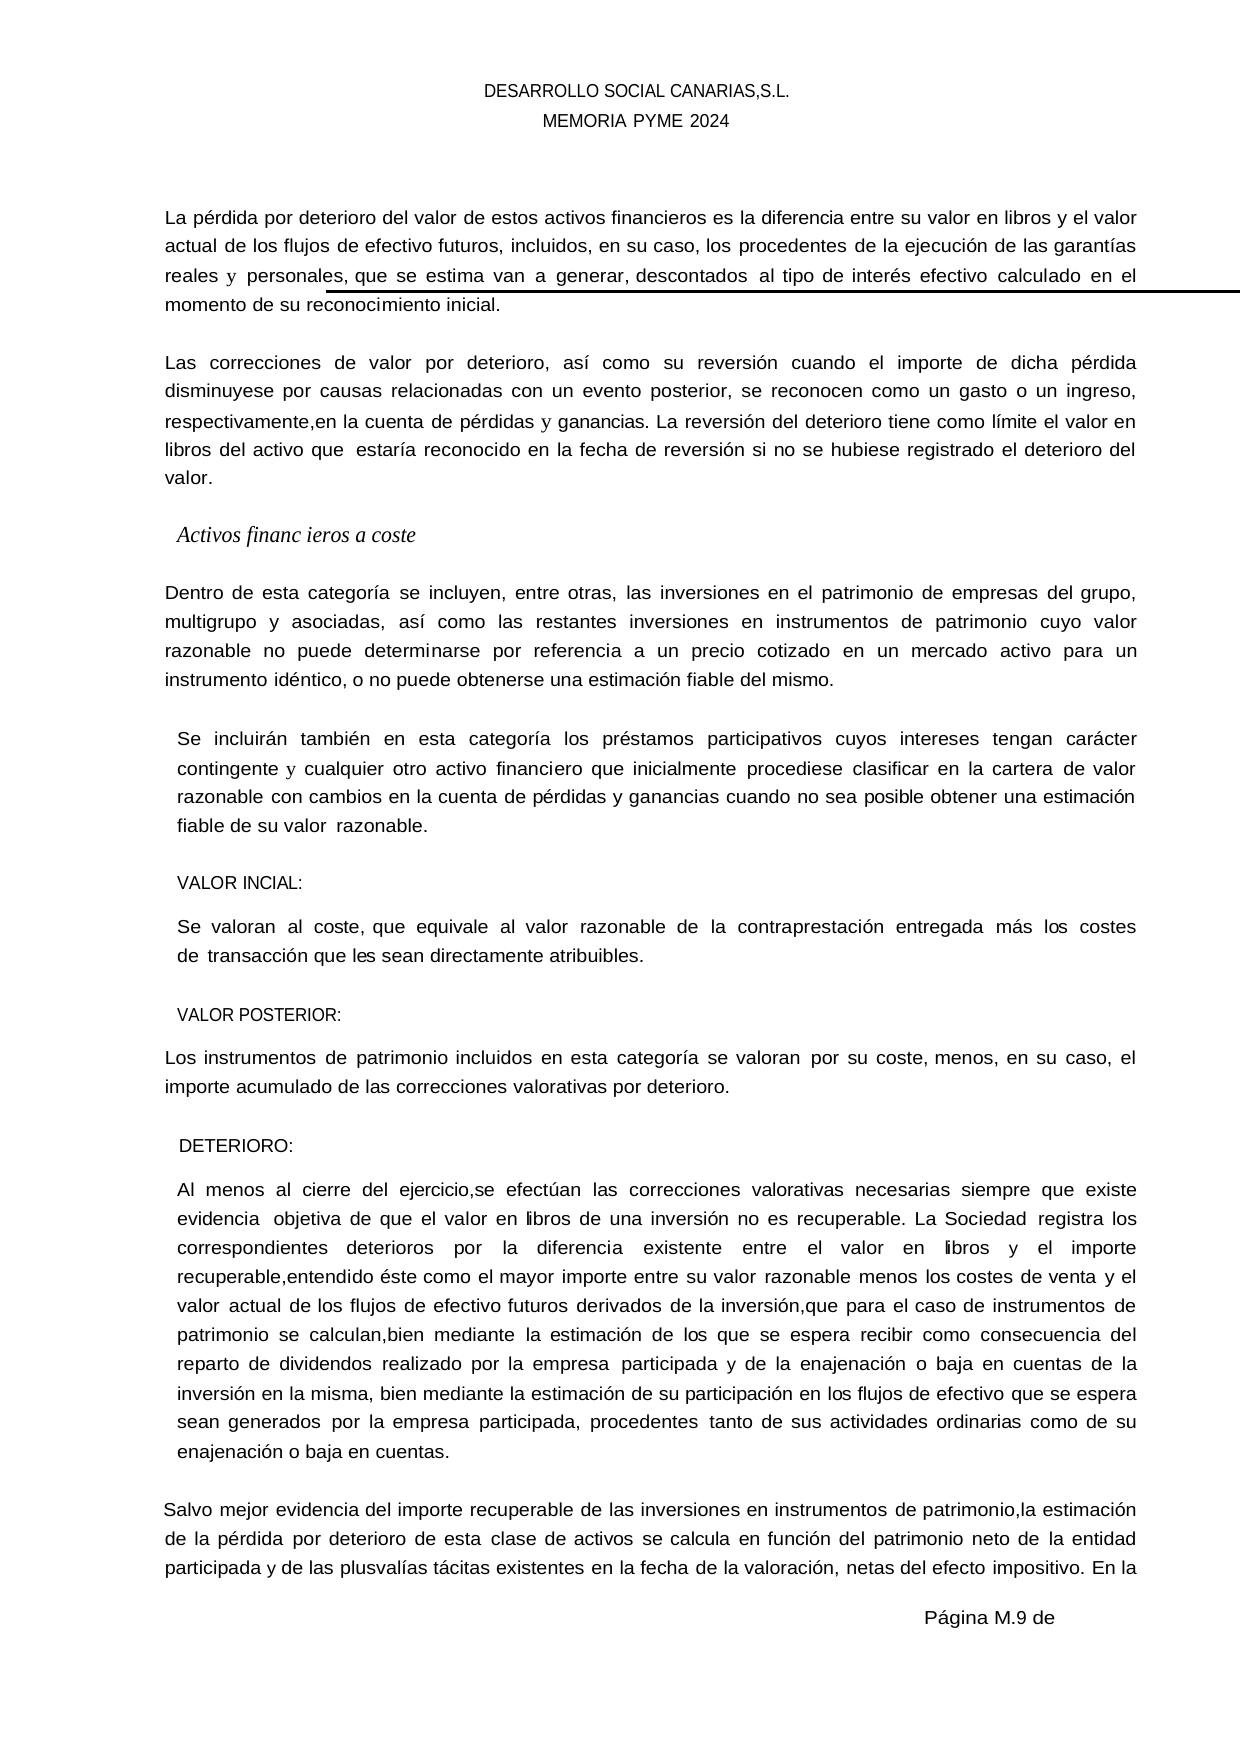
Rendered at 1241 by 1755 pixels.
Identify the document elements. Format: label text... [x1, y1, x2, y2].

text Se incluirán también en esta categoría los préstamos participativos cuyos intereses tengan carácter contingente y cualquier otro activo financiero que inicialmente procediese clasificar en la cartera de valor razonable con cambios en la cuenta de pérdidas y ganancias cuando no sea posible obtener una estimación fiable de su valor razonable. [177, 728, 1137, 836]
text Las correcciones de valor por deterioro, así como su reversión cuando el importe de dicha pérdida disminuyese por causas relacionadas con un evento posterior, se reconocen como un gasto o un ingreso, respectivamente,en la cuenta de pérdidas y ganancias. La reversión del deterioro tiene como límite el valor en libros del activo que estaría reconocido en la fecha de reversión si no se hubiese registrado el deterioro del valor. [164, 352, 1137, 489]
text Al menos al cierre del ejercicio,se efectúan las correcciones valorativas necesarias siempre que existe evidencia objetiva de que el valor en libros de una inversión no es recuperable. La Sociedad registra los correspondientes deterioros por la diferencia existente entre el valor en libros y el importe recuperable,entendido éste como el mayor importe entre su valor razonable menos los costes de venta y el valor actual de los flujos de efectivo futuros derivados de la inversión,que para el caso de instrumentos de patrimonio se calculan,bien mediante la estimación de los que se espera recibir como consecuencia del reparto de dividendos realizado por la empresa participada y de la enajenación o baja en cuentas de la inversión en la misma, bien mediante la estimación de su participación en los flujos de efectivo que se espera sean generados por la empresa participada, procedentes tanto de sus actividades ordinarias como de su enajenación o baja en cuentas. [177, 1179, 1137, 1462]
text DETERIORO: [178, 1135, 1149, 1157]
text La pérdida por deterioro del valor de estos activos financieros es la diferencia entre su valor en libros y el valor actual de los flujos de efectivo futuros, incluidos, en su caso, los procedentes de la ejecución de las garantías reales y personales, que se estima van a generar, descontados al tipo de interés efectivo calculado en el momento de su reconocimiento inicial. [164, 206, 1137, 315]
text Se valoran al coste, que equivale al valor razonable de la contraprestación entregada más los costes de transacción que les sean directamente atribuibles. [177, 916, 1137, 966]
text Salvo mejor evidencia del importe recuperable de las inversiones en instrumentos de patrimonio,la estimación de la pérdida por deterioro de esta clase de activos se calcula en función del patrimonio neto de la entidad participada y de las plusvalías tácitas existentes en la fecha de la valoración, netas del efecto impositivo. En la [163, 1499, 1137, 1579]
text Los instrumentos de patrimonio incluidos en esta categoría se valoran por su coste, menos, en su caso, el importe acumulado de las correcciones valorativas por deterioro. [164, 1047, 1137, 1098]
text Activos financ ieros a coste [177, 521, 1149, 547]
text Dentro de esta categoría se incluyen, entre otras, las inversiones en el patrimonio de empresas del grupo, multigrupo y asociadas, así como las restantes inversiones en instrumentos de patrimonio cuyo valor razonable no puede determinarse por referencia a un precio cotizado en un mercado activo para un instrumento idéntico, o no puede obtenerse una estimación fiable del mismo. [164, 582, 1137, 691]
text VALOR INCIAL: [177, 872, 1149, 893]
text VALOR POSTERIOR: [177, 1003, 1149, 1025]
